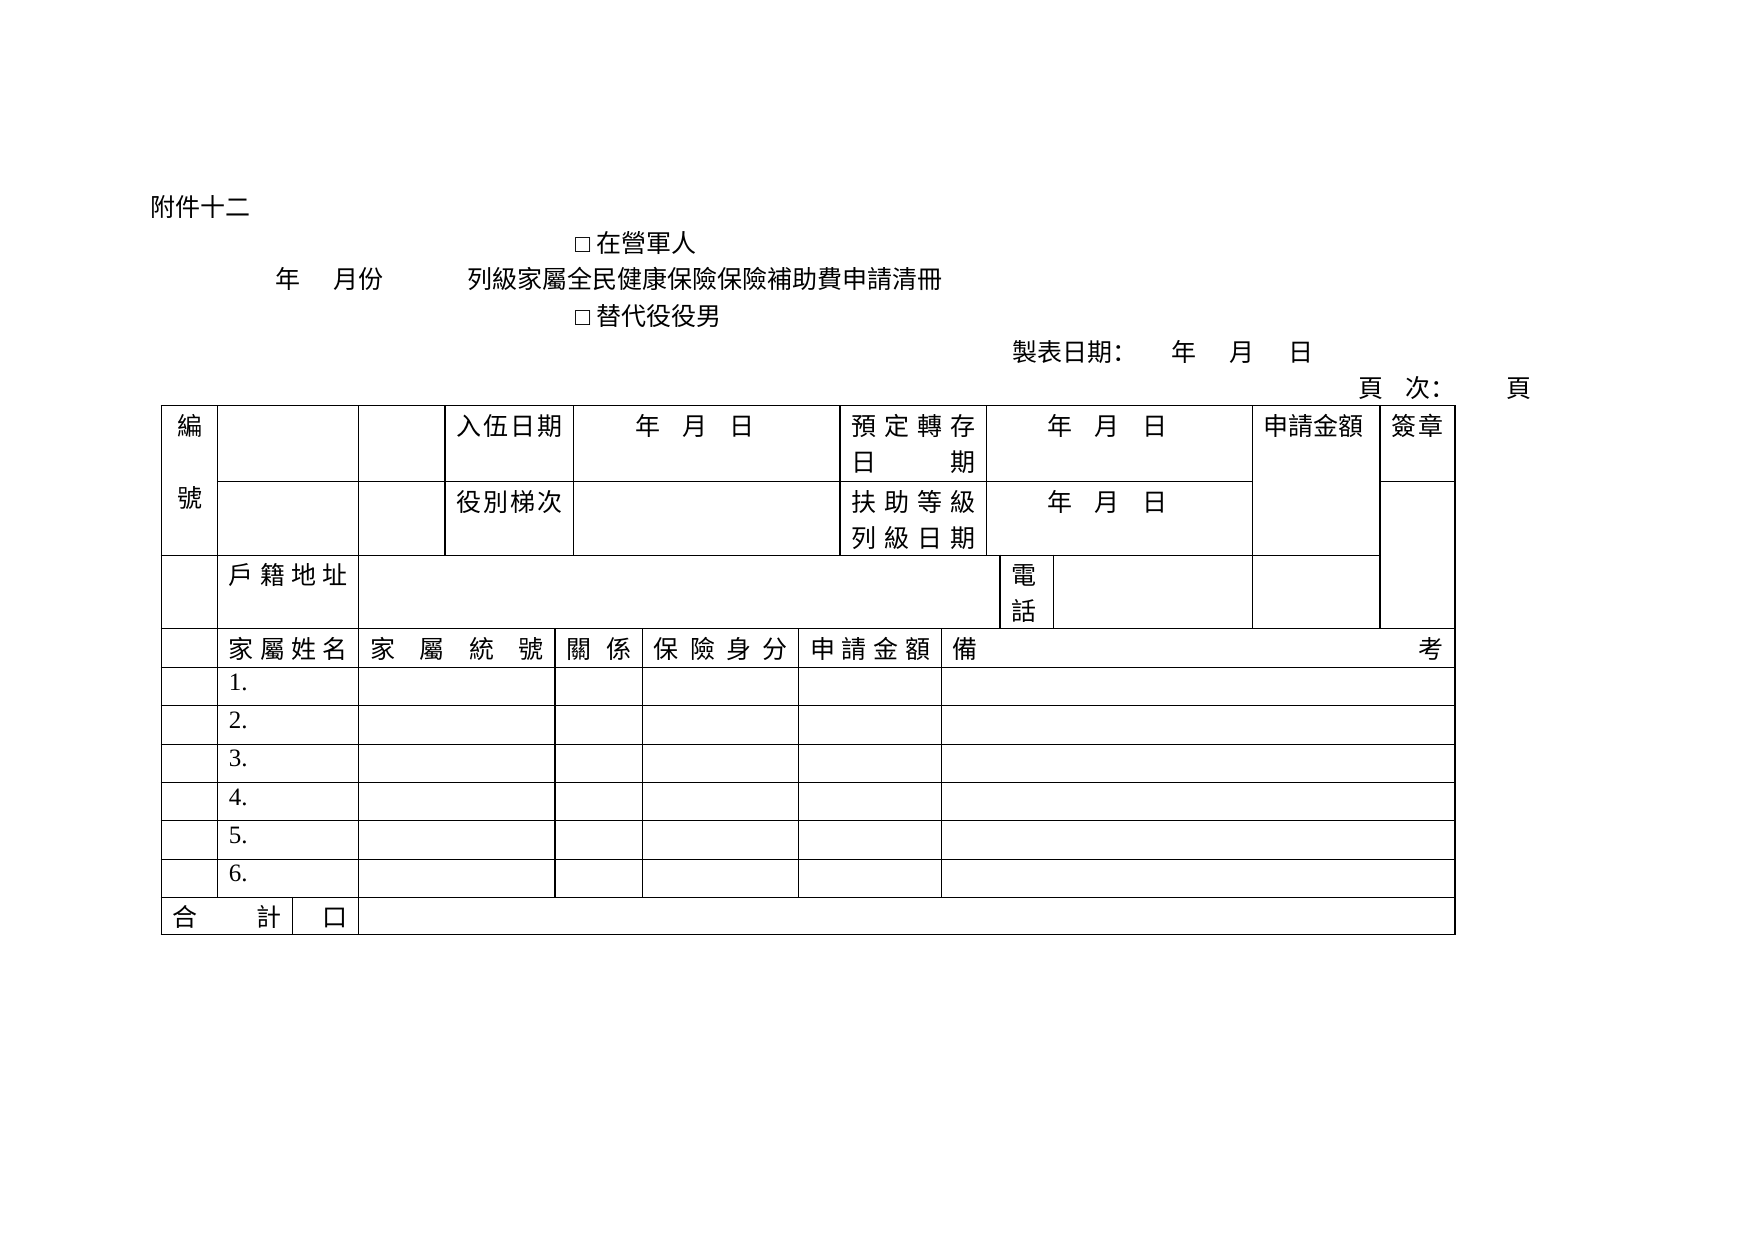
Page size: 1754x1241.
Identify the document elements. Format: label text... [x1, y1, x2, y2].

table_header 簽章 [1381, 406, 1454, 481]
table_cell [556, 860, 642, 897]
table_cell [359, 860, 554, 897]
table_cell [359, 706, 554, 743]
table_cell [162, 783, 217, 820]
table_cell 5. [218, 821, 358, 858]
table_cell [643, 821, 798, 858]
table_cell [799, 668, 941, 705]
table_cell [162, 860, 217, 897]
table_cell [1253, 556, 1379, 628]
table_cell [162, 668, 217, 705]
table_cell [162, 706, 217, 743]
table_cell [359, 745, 554, 782]
table_cell 戶籍地址 [218, 556, 358, 628]
text 附件十二 [150, 187, 1604, 224]
table_cell [799, 860, 941, 897]
table_cell 役別梯次 [446, 482, 573, 554]
table_cell 2. [218, 706, 358, 743]
table_header 申請金額 [1253, 406, 1379, 554]
table_cell 扶助等級 列級日期 [841, 482, 986, 554]
table_cell [359, 898, 1454, 934]
table_cell [359, 668, 554, 705]
table_header [218, 406, 358, 481]
table_cell 家屬姓名 [218, 629, 358, 667]
table_cell [359, 482, 444, 554]
table_header 入伍日期 [446, 406, 573, 481]
table_cell [643, 783, 798, 820]
text □ 替代役役男 [150, 296, 1604, 332]
table_cell [359, 821, 554, 858]
table_cell [359, 783, 554, 820]
table_cell 口 [293, 898, 358, 934]
table_cell [643, 745, 798, 782]
table_cell [162, 821, 217, 858]
table_cell [799, 706, 941, 743]
table_cell [556, 668, 642, 705]
table_cell [942, 745, 1454, 782]
table_cell 4. [218, 783, 358, 820]
table_cell [799, 745, 941, 782]
table_cell [556, 821, 642, 858]
table_cell 保險身分 [643, 629, 798, 667]
table_cell 1. [218, 668, 358, 705]
table_header 年 月 日 [574, 406, 839, 481]
table_cell [574, 482, 839, 554]
table_cell [556, 706, 642, 743]
text 年 月份 列級家屬全民健康保險保險補助費申請清冊 [150, 260, 1604, 296]
table_header 預定轉存 日期 [841, 406, 986, 481]
table_cell [556, 783, 642, 820]
table_cell [942, 860, 1454, 897]
table_cell 合計 [162, 898, 292, 934]
table_cell [799, 783, 941, 820]
table_cell 年 月 日 [987, 482, 1252, 554]
table_cell [162, 556, 217, 628]
text 頁 次： 頁 [150, 369, 1604, 405]
table_cell [1381, 482, 1454, 628]
table_cell [643, 706, 798, 743]
table_cell [218, 482, 358, 554]
table_cell [162, 745, 217, 782]
table_cell 家屬統號 [359, 629, 554, 667]
table_header 年 月 日 [987, 406, 1252, 481]
table_cell [942, 783, 1454, 820]
table_header [359, 406, 444, 481]
table_cell [942, 668, 1454, 705]
table_cell [1054, 556, 1252, 628]
table_cell [643, 860, 798, 897]
table_cell 6. [218, 860, 358, 897]
table_cell 電 話 [1001, 556, 1053, 628]
table_cell [643, 668, 798, 705]
text 製表日期： 年 月 日 [150, 332, 1554, 369]
table_cell 備考 [942, 629, 1454, 667]
table_cell [942, 706, 1454, 743]
table_cell [942, 821, 1454, 858]
table_cell 3. [218, 745, 358, 782]
table_cell [359, 556, 999, 628]
table_cell 關係 [556, 629, 642, 667]
table_cell [556, 745, 642, 782]
table_header 編 號 [162, 406, 217, 554]
table_cell 申請金額 [799, 629, 941, 667]
table_cell [162, 629, 217, 667]
text □ 在營軍人 [150, 224, 1604, 260]
table_cell [799, 821, 941, 858]
